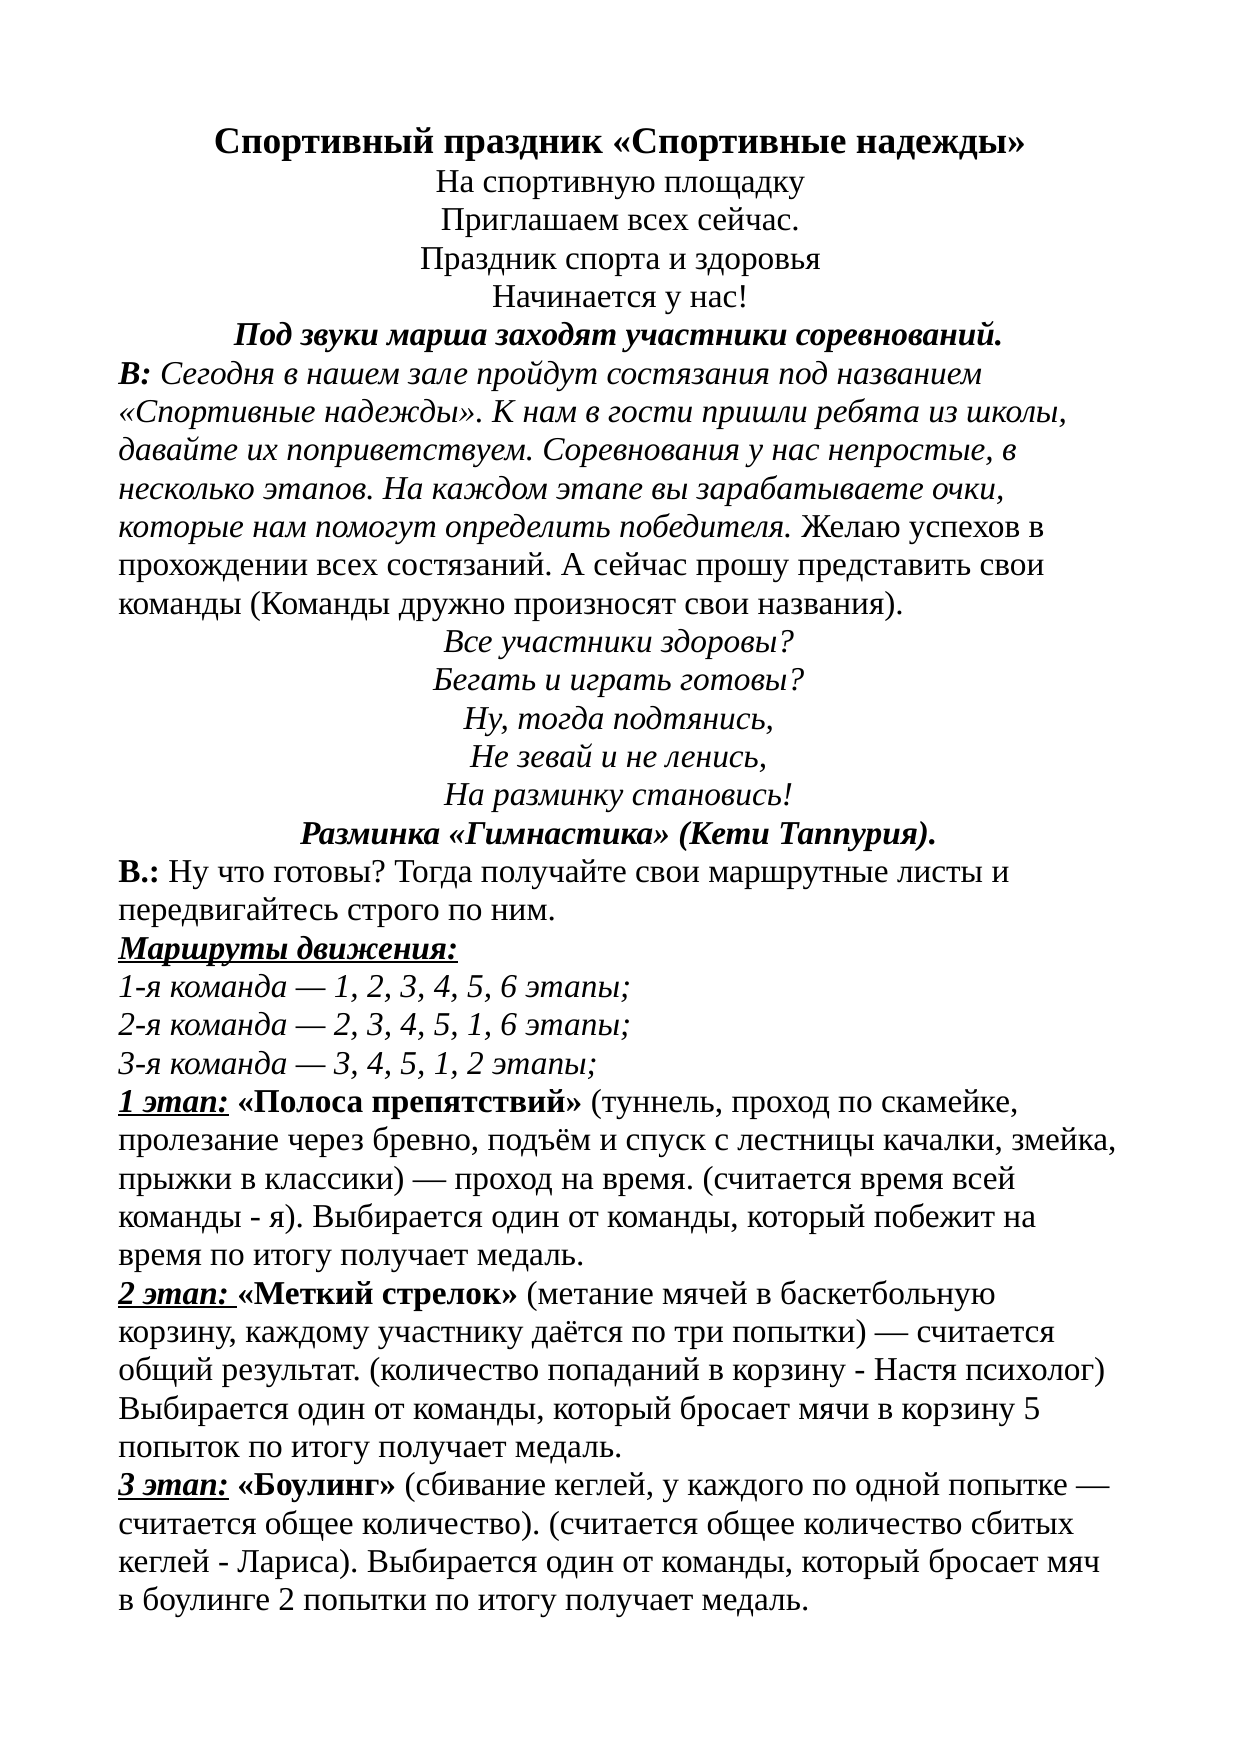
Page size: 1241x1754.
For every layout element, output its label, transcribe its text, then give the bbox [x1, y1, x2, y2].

text Ну, тогда подтянись, [118, 698, 1122, 736]
text 1 этап: «Полоса препятствий» (туннель, проход по скамейке, пролезание через бревно, подъём и спуск с лестницы качалки, змейка, прыжки в классики) — проход на время. (считается время всей команды - я). Выбирается один от команды, который побежит на время по итогу получает медаль. [118, 1081, 1122, 1273]
text Начинается у нас! [118, 276, 1122, 314]
text Праздник спорта и здоровья [118, 238, 1122, 276]
text Спортивный праздник «Спортивные надежды» [118, 118, 1122, 161]
text Разминка «Гимнастика» (Кети Таппурия). [118, 813, 1122, 851]
text В.: Ну что готовы? Тогда получайте свои маршрутные листы и передвигайтесь строго по ним. [118, 851, 1122, 928]
text Маршруты движения: [118, 928, 1122, 966]
text Все участники здоровы? [118, 621, 1122, 659]
text Не зевай и не ленись, [118, 736, 1122, 774]
text 3-я команда — 3, 4, 5, 1, 2 этапы; [118, 1043, 1122, 1081]
text 1-я команда — 1, 2, 3, 4, 5, 6 этапы; [118, 966, 1122, 1004]
text 3 этап: «Боулинг» (сбивание кеглей, у каждого по одной попытке — считается общее количество). (считается общее количество сбитых кеглей - Лариса). Выбирается один от команды, который бросает мяч в боулинге 2 попытки по итогу получает медаль. [118, 1464, 1122, 1618]
text На разминку становись! [118, 774, 1122, 813]
text 2-я команда — 2, 3, 4, 5, 1, 6 этапы; [118, 1004, 1122, 1043]
text Бегать и играть готовы? [118, 659, 1122, 698]
text Приглашаем всех сейчас. [118, 199, 1122, 238]
text В: Сегодня в нашем зале пройдут состязания под названием «Спортивные надежды». К нам в гости пришли ребята из школы, давайте их поприветствуем. Соревнования у нас непростые, в несколько этапов. На каждом этапе вы зарабатываете очки, которые нам помогут определить победителя. Желаю успехов в прохождении всех состязаний. А сейчас прошу представить свои команды (Команды дружно произносят свои названия). [118, 353, 1122, 621]
text 2 этап: «Меткий стрелок» (метание мячей в баскетбольную корзину, каждому участнику даётся по три попытки) — считается общий результат. (количество попаданий в корзину - Настя психолог) Выбирается один от команды, который бросает мячи в корзину 5 попыток по итогу получает медаль. [118, 1273, 1122, 1464]
text Под звуки марша заходят участники соревнований. [118, 314, 1122, 353]
text На спортивную площадку [118, 161, 1122, 199]
